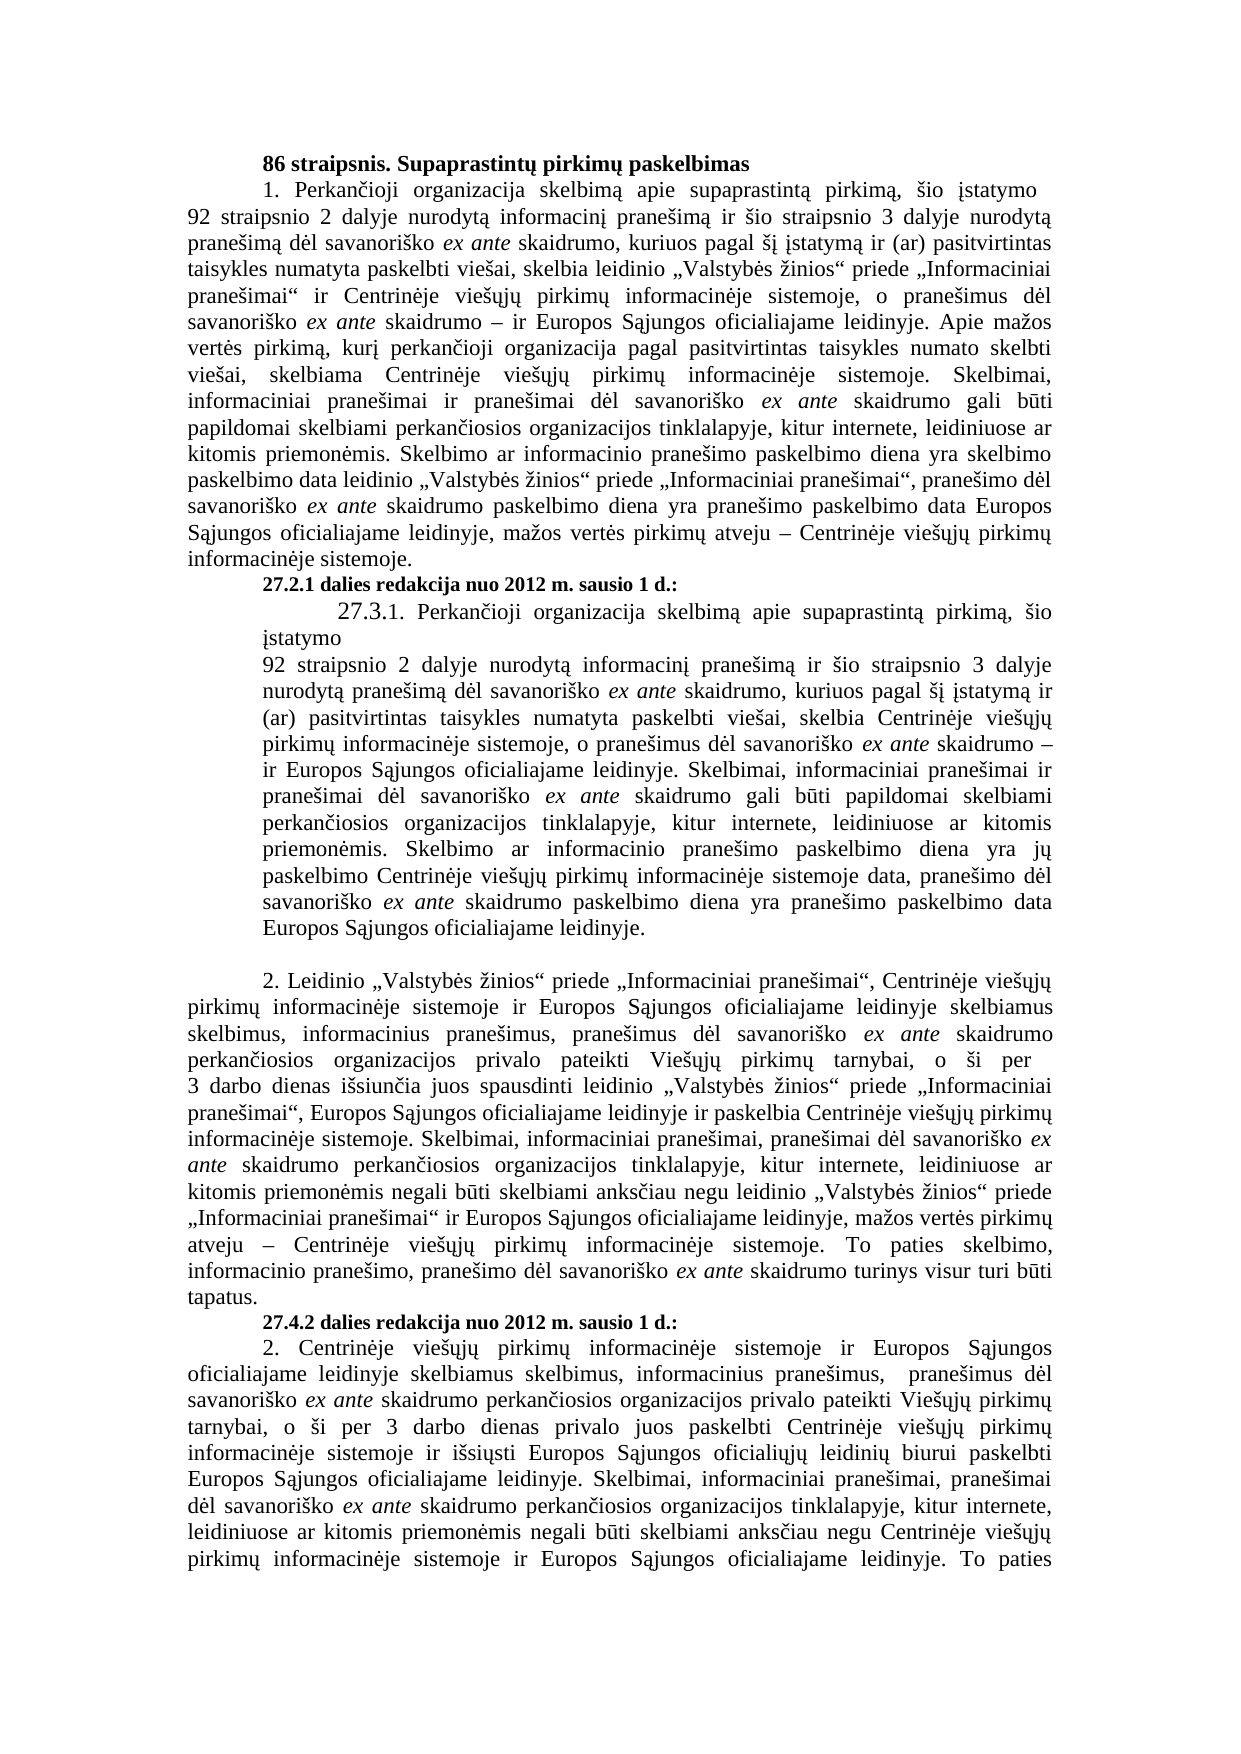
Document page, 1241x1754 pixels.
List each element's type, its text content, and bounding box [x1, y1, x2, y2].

text 1. Perkančioji organizacija skelbimą apie supaprastintą pirkimą, šio įstatymo 92 straipsnio 2 dalyje nurodytą informacinį pranešimą ir šio straipsnio 3 dalyje nurodytą pranešimą dėl savanoriško ex ante skaidrumo, kuriuos pagal šį įstatymą ir (ar) pasitvirtintas taisykles numatyta paskelbti viešai, skelbia leidinio „Valstybės žinios“ priede „Informaciniai pranešimai“ ir Centrinėje viešųjų pirkimų informacinėje sistemoje, o pranešimus dėl savanoriško ex ante skaidrumo – ir Europos Sąjungos oficialiajame leidinyje. Apie mažos vertės pirkimą, kurį perkančioji organizacija pagal pasitvirtintas taisykles numato skelbti viešai, skelbiama Centrinėje viešųjų pirkimų informacinėje sistemoje. Skelbimai, informaciniai pranešimai ir pranešimai dėl savanoriško ex ante skaidrumo gali būti papildomai skelbiami perkančiosios organizacijos tinklalapyje, kitur internete, leidiniuose ar kitomis priemonėmis. Skelbimo ar informacinio pranešimo paskelbimo diena yra skelbimo paskelbimo data leidinio „Valstybės žinios“ priede „Informaciniai pranešimai“, pranešimo dėl savanoriško ex ante skaidrumo paskelbimo diena yra pranešimo paskelbimo data Europos Sąjungos oficialiajame leidinyje, mažos vertės pirkimų atveju – Centrinėje viešųjų pirkimų informacinėje sistemoje. [187, 176, 1053, 572]
subtitle 1 dalies redakcija nuo 2012 m. sausio 1 d.: [187, 572, 1053, 596]
text 2. Leidinio „Valstybės žinios“ priede „Informaciniai pranešimai“, Centrinėje viešųjų pirkimų informacinėje sistemoje ir Europos Sąjungos oficialiajame leidinyje skelbiamus skelbimus, informacinius pranešimus, pranešimus dėl savanoriško ex ante skaidrumo perkančiosios organizacijos privalo pateikti Viešųjų pirkimų tarnybai, o ši per 3 darbo dienas išsiunčia juos spausdinti leidinio „Valstybės žinios“ priede „Informaciniai pranešimai“, Europos Sąjungos oficialiajame leidinyje ir paskelbia Centrinėje viešųjų pirkimų informacinėje sistemoje. Skelbimai, informaciniai pranešimai, pranešimai dėl savanoriško ex ante skaidrumo perkančiosios organizacijos tinklalapyje, kitur internete, leidiniuose ar kitomis priemonėmis negali būti skelbiami anksčiau negu leidinio „Valstybės žinios“ priede „Informaciniai pranešimai“ ir Europos Sąjungos oficialiajame leidinyje, mažos vertės pirkimų atveju – Centrinėje viešųjų pirkimų informacinėje sistemoje. To paties skelbimo, informacinio pranešimo, pranešimo dėl savanoriško ex ante skaidrumo turinys visur turi būti tapatus. [187, 967, 1053, 1310]
text 86 straipsnis. Supaprastintų pirkimų paskelbimas [187, 150, 1053, 176]
subtitle 1. Perkančioji organizacija skelbimą apie supaprastintą pirkimą, šio įstatymo 92 straipsnio 2 dalyje nurodytą informacinį pranešimą ir šio straipsnio 3 dalyje nurodytą pranešimą dėl savanoriško ex ante skaidrumo, kuriuos pagal šį įstatymą ir (ar) pasitvirtintas taisykles numatyta paskelbti viešai, skelbia Centrinėje viešųjų pirkimų informacinėje sistemoje, o pranešimus dėl savanoriško ex ante skaidrumo – ir Europos Sąjungos oficialiajame leidinyje. Skelbimai, informaciniai pranešimai ir pranešimai dėl savanoriško ex ante skaidrumo gali būti papildomai skelbiami perkančiosios organizacijos tinklalapyje, kitur internete, leidiniuose ar kitomis priemonėmis. Skelbimo ar informacinio pranešimo paskelbimo diena yra jų paskelbimo Centrinėje viešųjų pirkimų informacinėje sistemoje data, pranešimo dėl savanoriško ex ante skaidrumo paskelbimo diena yra pranešimo paskelbimo data Europos Sąjungos oficialiajame leidinyje. [187, 596, 1053, 941]
text 2. Centrinėje viešųjų pirkimų informacinėje sistemoje ir Europos Sąjungos oficialiajame leidinyje skelbiamus skelbimus, informacinius pranešimus, pranešimus dėl savanoriško ex ante skaidrumo perkančiosios organizacijos privalo pateikti Viešųjų pirkimų tarnybai, o ši per 3 darbo dienas privalo juos paskelbti Centrinėje viešųjų pirkimų informacinėje sistemoje ir išsiųsti Europos Sąjungos oficialiųjų leidinių biurui paskelbti Europos Sąjungos oficialiajame leidinyje. Skelbimai, informaciniai pranešimai, pranešimai dėl savanoriško ex ante skaidrumo perkančiosios organizacijos tinklalapyje, kitur internete, leidiniuose ar kitomis priemonėmis negali būti skelbiami anksčiau negu Centrinėje viešųjų pirkimų informacinėje sistemoje ir Europos Sąjungos oficialiajame leidinyje. To paties [187, 1334, 1053, 1571]
subtitle 2 dalies redakcija nuo 2012 m. sausio 1 d.: [187, 1310, 1053, 1334]
